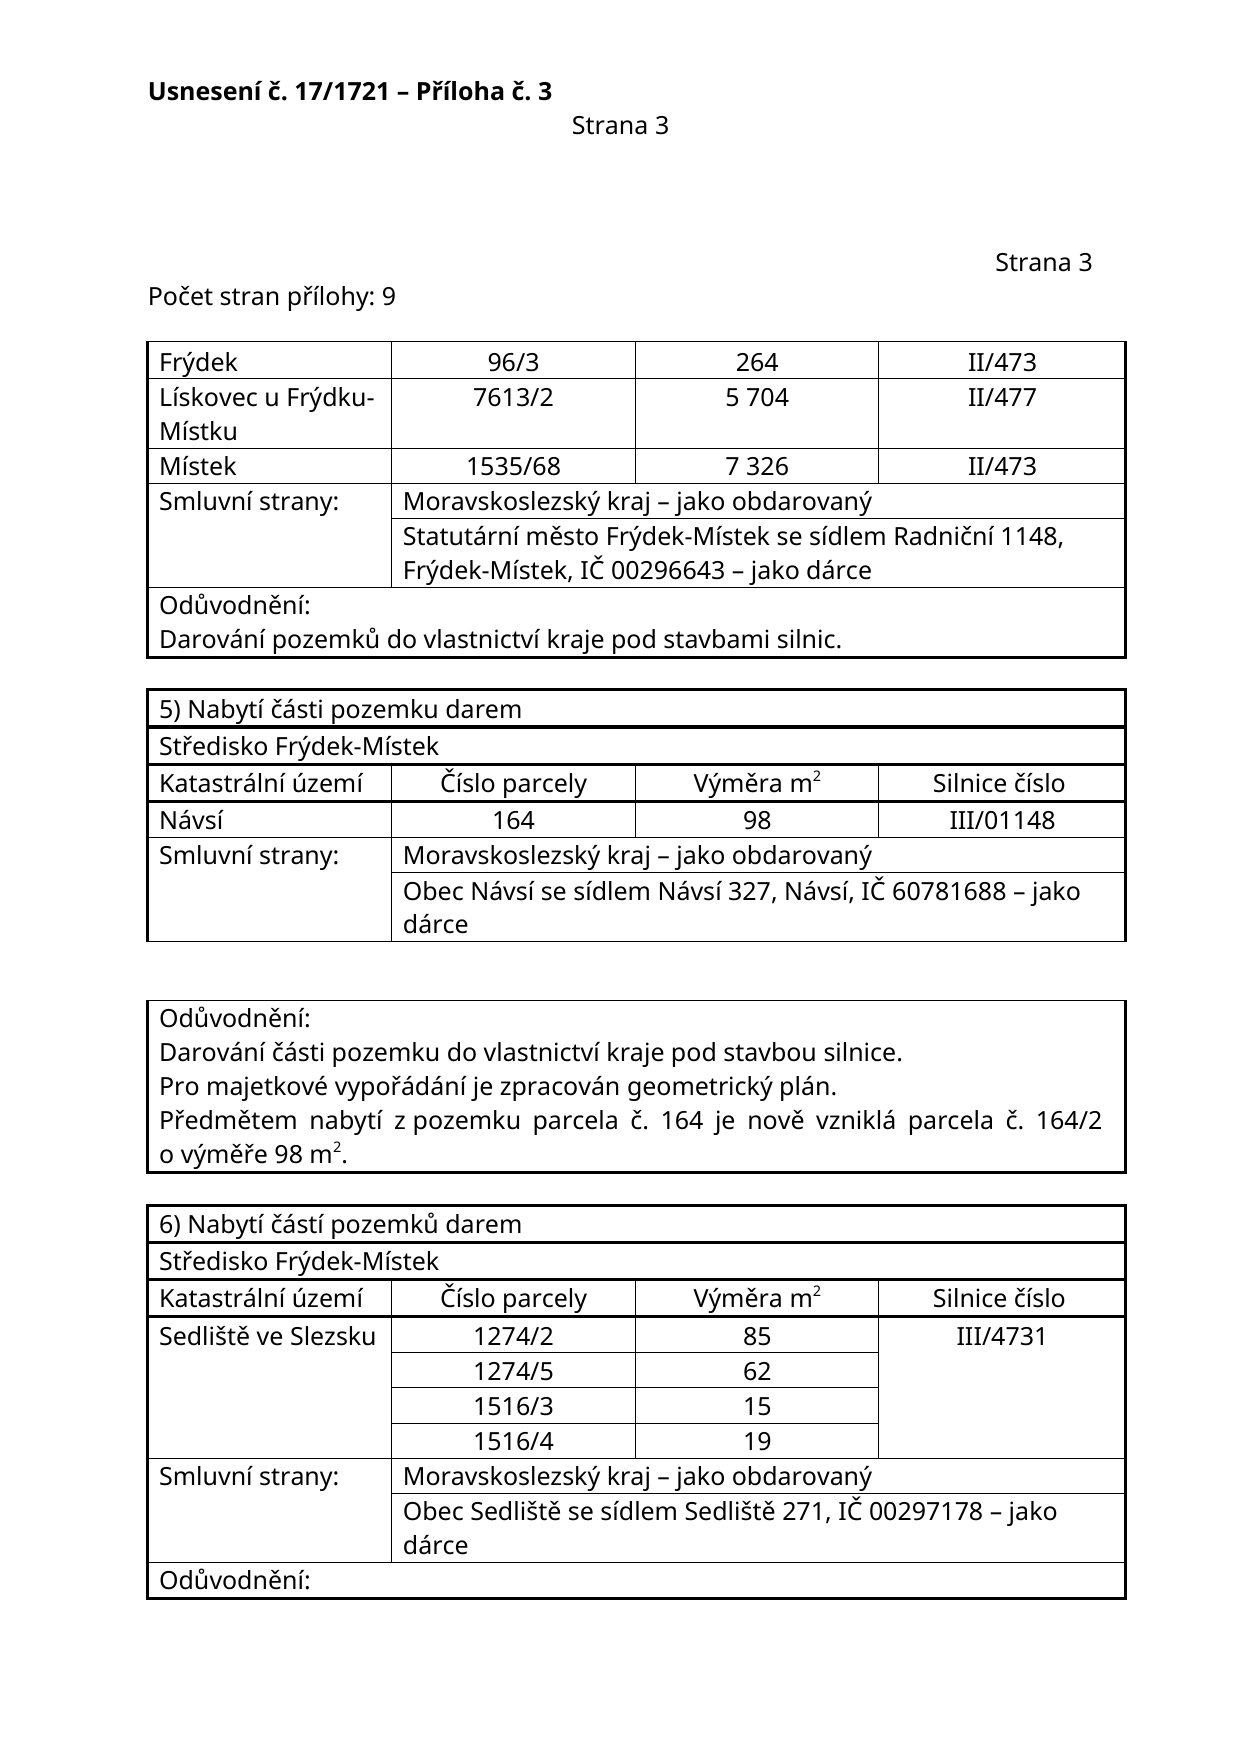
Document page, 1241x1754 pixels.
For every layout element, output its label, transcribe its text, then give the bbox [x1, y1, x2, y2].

table_cell 1535/68 [392, 449, 635, 482]
table_cell 62 [636, 1353, 878, 1387]
table_cell Lískovec u Frýdku-Místku [149, 379, 391, 447]
table_cell Katastrální území [149, 1281, 391, 1315]
table_cell Středisko Frýdek-Místek [149, 729, 1124, 763]
table_cell 85 [636, 1318, 878, 1352]
table_cell Návsí [149, 803, 391, 837]
table_cell Moravskoslezský kraj – jako obdarovaný [392, 484, 1124, 518]
table_cell Středisko Frýdek-Místek [149, 1244, 1124, 1278]
table_cell Smluvní strany: [149, 838, 391, 941]
table_cell III/01148 [879, 803, 1124, 837]
table_cell II/477 [879, 379, 1124, 447]
table_cell Číslo parcely [392, 766, 635, 800]
table_cell Silnice číslo [879, 766, 1124, 800]
table_header 6) Nabytí částí pozemků darem [149, 1207, 1124, 1241]
table_cell Číslo parcely [392, 1281, 635, 1315]
table_cell Smluvní strany: [149, 1459, 391, 1562]
table_cell Katastrální území [149, 766, 391, 800]
table_cell 1274/2 [392, 1318, 635, 1352]
table_cell 1516/3 [392, 1388, 635, 1422]
table_cell Statutární město Frýdek-Místek se sídlem Radniční 1148, Frýdek-Místek, IČ 00296643 – jako dárce [392, 519, 1124, 587]
table_cell Odůvodnění: Darování pozemků do vlastnictví kraje pod stavbami silnic. [149, 588, 1124, 656]
table_cell II/473 [879, 342, 1124, 378]
table_cell Smluvní strany: [149, 484, 391, 587]
table_cell 264 [636, 342, 878, 378]
table_cell II/473 [879, 449, 1124, 482]
table_cell III/4731 [879, 1318, 1124, 1457]
table_cell Odůvodnění: [149, 1563, 1124, 1597]
table_cell 96/3 [392, 342, 635, 378]
table_cell Obec Sedliště se sídlem Sedliště 271, IČ 00297178 – jako dárce [392, 1494, 1124, 1562]
table_cell Sedliště ve Slezsku [149, 1318, 391, 1457]
table_cell 7 326 [636, 449, 878, 482]
table_cell 98 [636, 803, 878, 837]
table_cell Moravskoslezský kraj – jako obdarovaný [392, 1459, 1124, 1493]
table_header Odůvodnění: Darování části pozemku do vlastnictví kraje pod stavbou silnice. Pro majetkové vypořádání je zpracován geometrický plán. Předmětem nabytí z pozemku parcela č. 164 je nově vzniklá parcela č. 164/2 o výměře 98 m2. [149, 1001, 1124, 1171]
table_cell Výměra m2 [636, 766, 878, 800]
table_cell Místek [149, 449, 391, 482]
table_cell 1274/5 [392, 1353, 635, 1387]
table_cell Frýdek [149, 342, 391, 378]
table_header 5) Nabytí části pozemku darem [149, 691, 1124, 725]
table_cell Moravskoslezský kraj – jako obdarovaný [392, 838, 1124, 872]
table_cell Obec Návsí se sídlem Návsí 327, Návsí, IČ 60781688 – jako dárce [392, 873, 1124, 941]
table_cell Silnice číslo [879, 1281, 1124, 1315]
table_cell 15 [636, 1388, 878, 1422]
table_cell 1516/4 [392, 1424, 635, 1457]
table_cell 7613/2 [392, 379, 635, 447]
table_cell 19 [636, 1424, 878, 1457]
table_cell 164 [392, 803, 635, 837]
table_cell 5 704 [636, 379, 878, 447]
table_cell Výměra m2 [636, 1281, 878, 1315]
